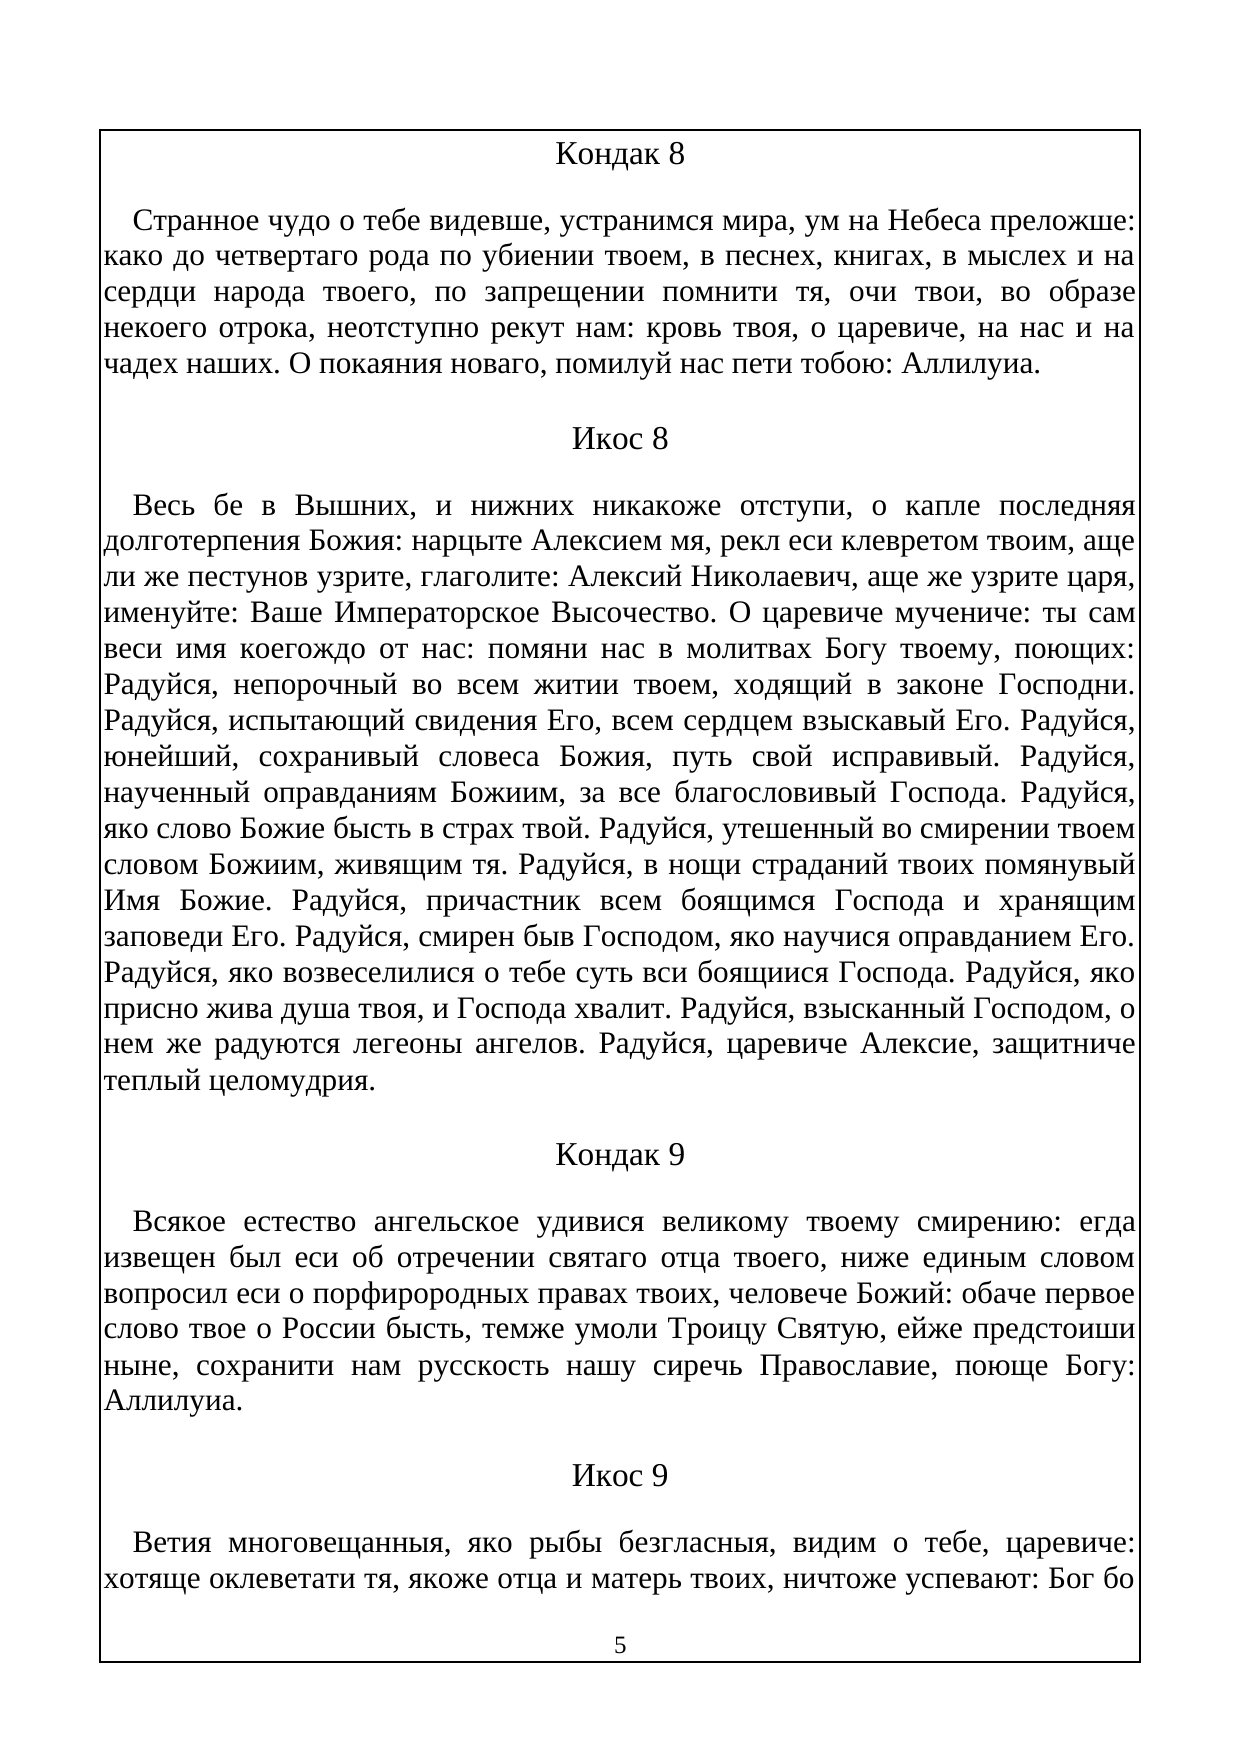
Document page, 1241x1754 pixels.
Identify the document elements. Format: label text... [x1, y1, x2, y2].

subtitle Икос 8 [103, 418, 1137, 456]
subtitle Кондак 9 [103, 1134, 1137, 1172]
text Странное чудо о тебе видевше, устранимся мира, ум на Небеса преложше: како до четвертаго рода по убиении твоем, в песнех, книгах, в мыслех и на сердци народа твоего, по запрещении помнити тя, очи твои, во образе некоего отрока, неотступно рекут нам: кровь твоя, о царевиче, на нас и на чадех наших. О покаяния новаго, помилуй нас пети тобою: Аллилуиа. [103, 201, 1137, 380]
text Весь бе в Вышних, и нижних никакоже отступи, о капле последняя долготерпения Божия: нарцыте Алексием мя, рекл еси клевретом твоим, аще ли же пестунов узрите, глаголите: Алексий Николаевич, аще же узрите царя, именуйте: Ваше Императорское Высочество. О царевиче мучениче: ты сам веси имя коегождо от нас: помяни нас в молитвах Богу твоему, поющих: Радуйся, непорочный во всем житии твоем, ходящий в законе Господни. Радуйся, испытающий свидения Его, всем сердцем взыскавый Его. Радуйся, юнейший, сохранивый словеса Божия, путь свой исправивый. Радуйся, наученный оправданиям Божиим, за все благословивый Господа. Радуйся, яко слово Божие бысть в страх твой. Радуйся, утешенный во смирении твоем словом Божиим, живящим тя. Радуйся, в нощи страданий твоих помянувый Имя Божие. Радуйся, причастник всем боящимся Господа и хранящим заповеди Его. Радуйся, смирен быв Господом, яко научися оправданием Его. Радуйся, яко возвеселилися о тебе суть вси боящиися Господа. Радуйся, яко присно жива душа твоя, и Господа хвалит. Радуйся, взысканный Господом, о нем же радуются легеоны ангелов. Радуйся, царевиче Алексие, защитниче теплый целомудрия. [103, 486, 1137, 1097]
subtitle Икос 9 [103, 1455, 1137, 1493]
text Всякое естество ангельское удивися великому твоему смирению: егда извещен был еси об отречении святаго отца твоего, ниже единым словом вопросил еси о порфирородных правах твоих, человече Божий: обаче первое слово твое о России бысть, темже умоли Троицу Святую, ейже предстоиши ныне, сохранити нам русскость нашу сиречь Православие, поюще Богу: Аллилуиа. [103, 1202, 1137, 1418]
subtitle Кондак 8 [103, 133, 1137, 171]
text Ветия многовещанныя, яко рыбы безгласныя, видим о тебе, царевиче: хотяще оклеветати тя, якоже отца и матерь твоих, ничтоже успевают: Бог бо [103, 1523, 1137, 1595]
